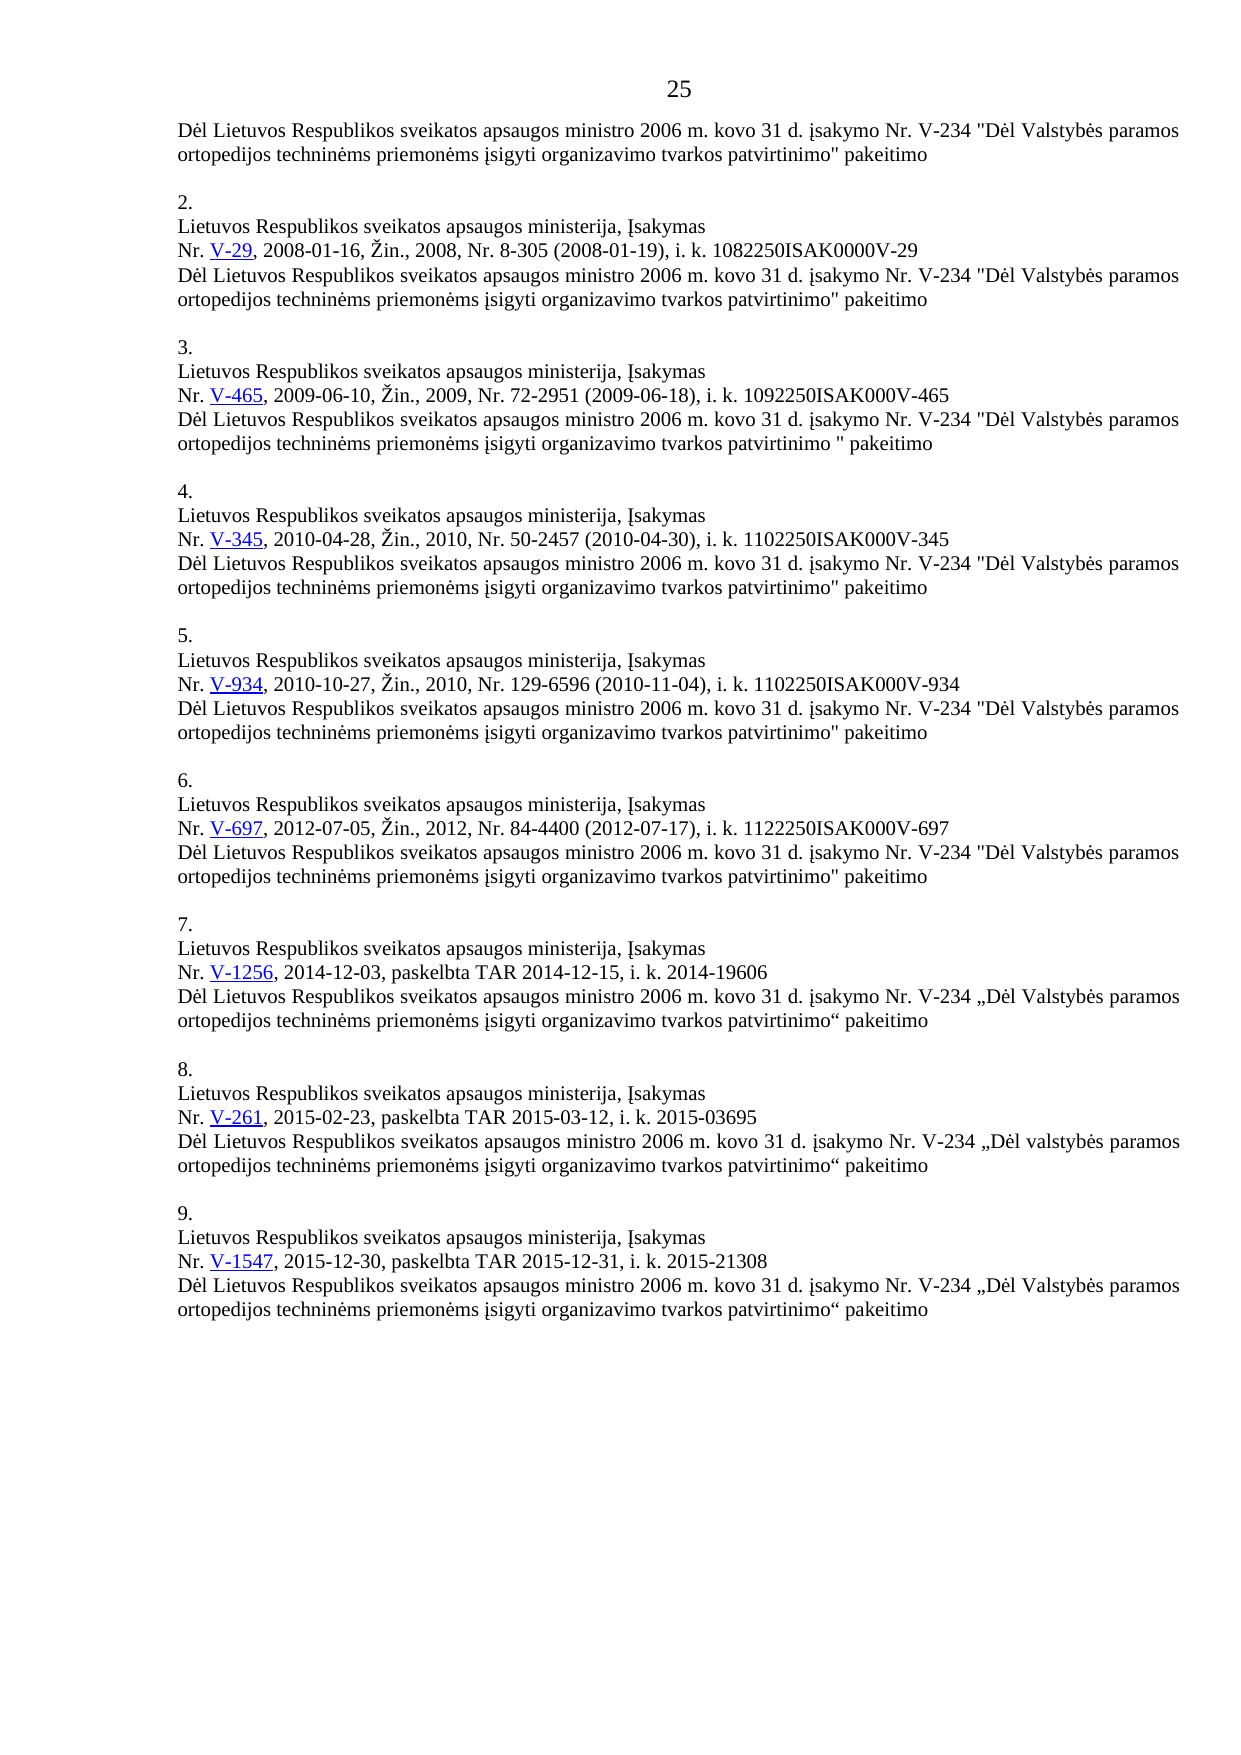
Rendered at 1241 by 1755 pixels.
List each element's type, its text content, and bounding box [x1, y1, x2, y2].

text Dėl Lietuvos Respublikos sveikatos apsaugos ministro 2006 m. kovo 31 d. įsakymo Nr. V-234 „Dėl Valstybės paramos ortopedijos techninėms priemonėms įsigyti organizavimo tvarkos patvirtinimo“ pakeitimo [177, 984, 1181, 1032]
text Nr. V-29, 2008-01-16, Žin., 2008, Nr. 8-305 (2008-01-19), i. k. 1082250ISAK0000V-29 [177, 238, 1181, 262]
text Dėl Lietuvos Respublikos sveikatos apsaugos ministro 2006 m. kovo 31 d. įsakymo Nr. V-234 "Dėl Valstybės paramos ortopedijos techninėms priemonėms įsigyti organizavimo tvarkos patvirtinimo" pakeitimo [177, 551, 1181, 599]
text Nr. V-465, 2009-06-10, Žin., 2009, Nr. 72-2951 (2009-06-18), i. k. 1092250ISAK000V-465 [177, 383, 1181, 407]
text 9. [177, 1201, 1181, 1225]
text Nr. V-1547, 2015-12-30, paskelbta TAR 2015-12-31, i. k. 2015-21308 [177, 1249, 1181, 1273]
text Lietuvos Respublikos sveikatos apsaugos ministerija, Įsakymas [177, 647, 1181, 672]
text 4. [177, 479, 1181, 503]
text Dėl Lietuvos Respublikos sveikatos apsaugos ministro 2006 m. kovo 31 d. įsakymo Nr. V-234 "Dėl Valstybės paramos ortopedijos techninėms priemonėms įsigyti organizavimo tvarkos patvirtinimo" pakeitimo [177, 840, 1181, 888]
text Lietuvos Respublikos sveikatos apsaugos ministerija, Įsakymas [177, 1225, 1181, 1249]
text Dėl Lietuvos Respublikos sveikatos apsaugos ministro 2006 m. kovo 31 d. įsakymo Nr. V-234 „Dėl Valstybės paramos ortopedijos techninėms priemonėms įsigyti organizavimo tvarkos patvirtinimo“ pakeitimo [177, 1273, 1181, 1321]
text Dėl Lietuvos Respublikos sveikatos apsaugos ministro 2006 m. kovo 31 d. įsakymo Nr. V-234 "Dėl Valstybės paramos ortopedijos techninėms priemonėms įsigyti organizavimo tvarkos patvirtinimo" pakeitimo [177, 696, 1181, 744]
text Lietuvos Respublikos sveikatos apsaugos ministerija, Įsakymas [177, 792, 1181, 816]
text 5. [177, 623, 1181, 647]
text Lietuvos Respublikos sveikatos apsaugos ministerija, Įsakymas [177, 936, 1181, 960]
text Lietuvos Respublikos sveikatos apsaugos ministerija, Įsakymas [177, 1081, 1181, 1105]
text 2. [177, 190, 1181, 214]
text Dėl Lietuvos Respublikos sveikatos apsaugos ministro 2006 m. kovo 31 d. įsakymo Nr. V-234 „Dėl valstybės paramos ortopedijos techninėms priemonėms įsigyti organizavimo tvarkos patvirtinimo“ pakeitimo [177, 1129, 1181, 1177]
text Lietuvos Respublikos sveikatos apsaugos ministerija, Įsakymas [177, 214, 1181, 238]
text Nr. V-1256, 2014-12-03, paskelbta TAR 2014-12-15, i. k. 2014-19606 [177, 960, 1181, 984]
text Nr. V-697, 2012-07-05, Žin., 2012, Nr. 84-4400 (2012-07-17), i. k. 1122250ISAK000V-697 [177, 816, 1181, 840]
text 8. [177, 1057, 1181, 1081]
text 7. [177, 912, 1181, 936]
text 3. [177, 335, 1181, 359]
text 6. [177, 768, 1181, 792]
text Dėl Lietuvos Respublikos sveikatos apsaugos ministro 2006 m. kovo 31 d. įsakymo Nr. V-234 "Dėl Valstybės paramos ortopedijos techninėms priemonėms įsigyti organizavimo tvarkos patvirtinimo " pakeitimo [177, 407, 1181, 455]
text Nr. V-934, 2010-10-27, Žin., 2010, Nr. 129-6596 (2010-11-04), i. k. 1102250ISAK000V-934 [177, 672, 1181, 696]
text Nr. V-261, 2015-02-23, paskelbta TAR 2015-03-12, i. k. 2015-03695 [177, 1105, 1181, 1129]
text Dėl Lietuvos Respublikos sveikatos apsaugos ministro 2006 m. kovo 31 d. įsakymo Nr. V-234 "Dėl Valstybės paramos ortopedijos techninėms priemonėms įsigyti organizavimo tvarkos patvirtinimo" pakeitimo [177, 262, 1181, 311]
text Lietuvos Respublikos sveikatos apsaugos ministerija, Įsakymas [177, 359, 1181, 383]
text Nr. V-345, 2010-04-28, Žin., 2010, Nr. 50-2457 (2010-04-30), i. k. 1102250ISAK000V-345 [177, 527, 1181, 551]
text Lietuvos Respublikos sveikatos apsaugos ministerija, Įsakymas [177, 503, 1181, 527]
text Dėl Lietuvos Respublikos sveikatos apsaugos ministro 2006 m. kovo 31 d. įsakymo Nr. V-234 "Dėl Valstybės paramos ortopedijos techninėms priemonėms įsigyti organizavimo tvarkos patvirtinimo" pakeitimo [177, 118, 1181, 166]
